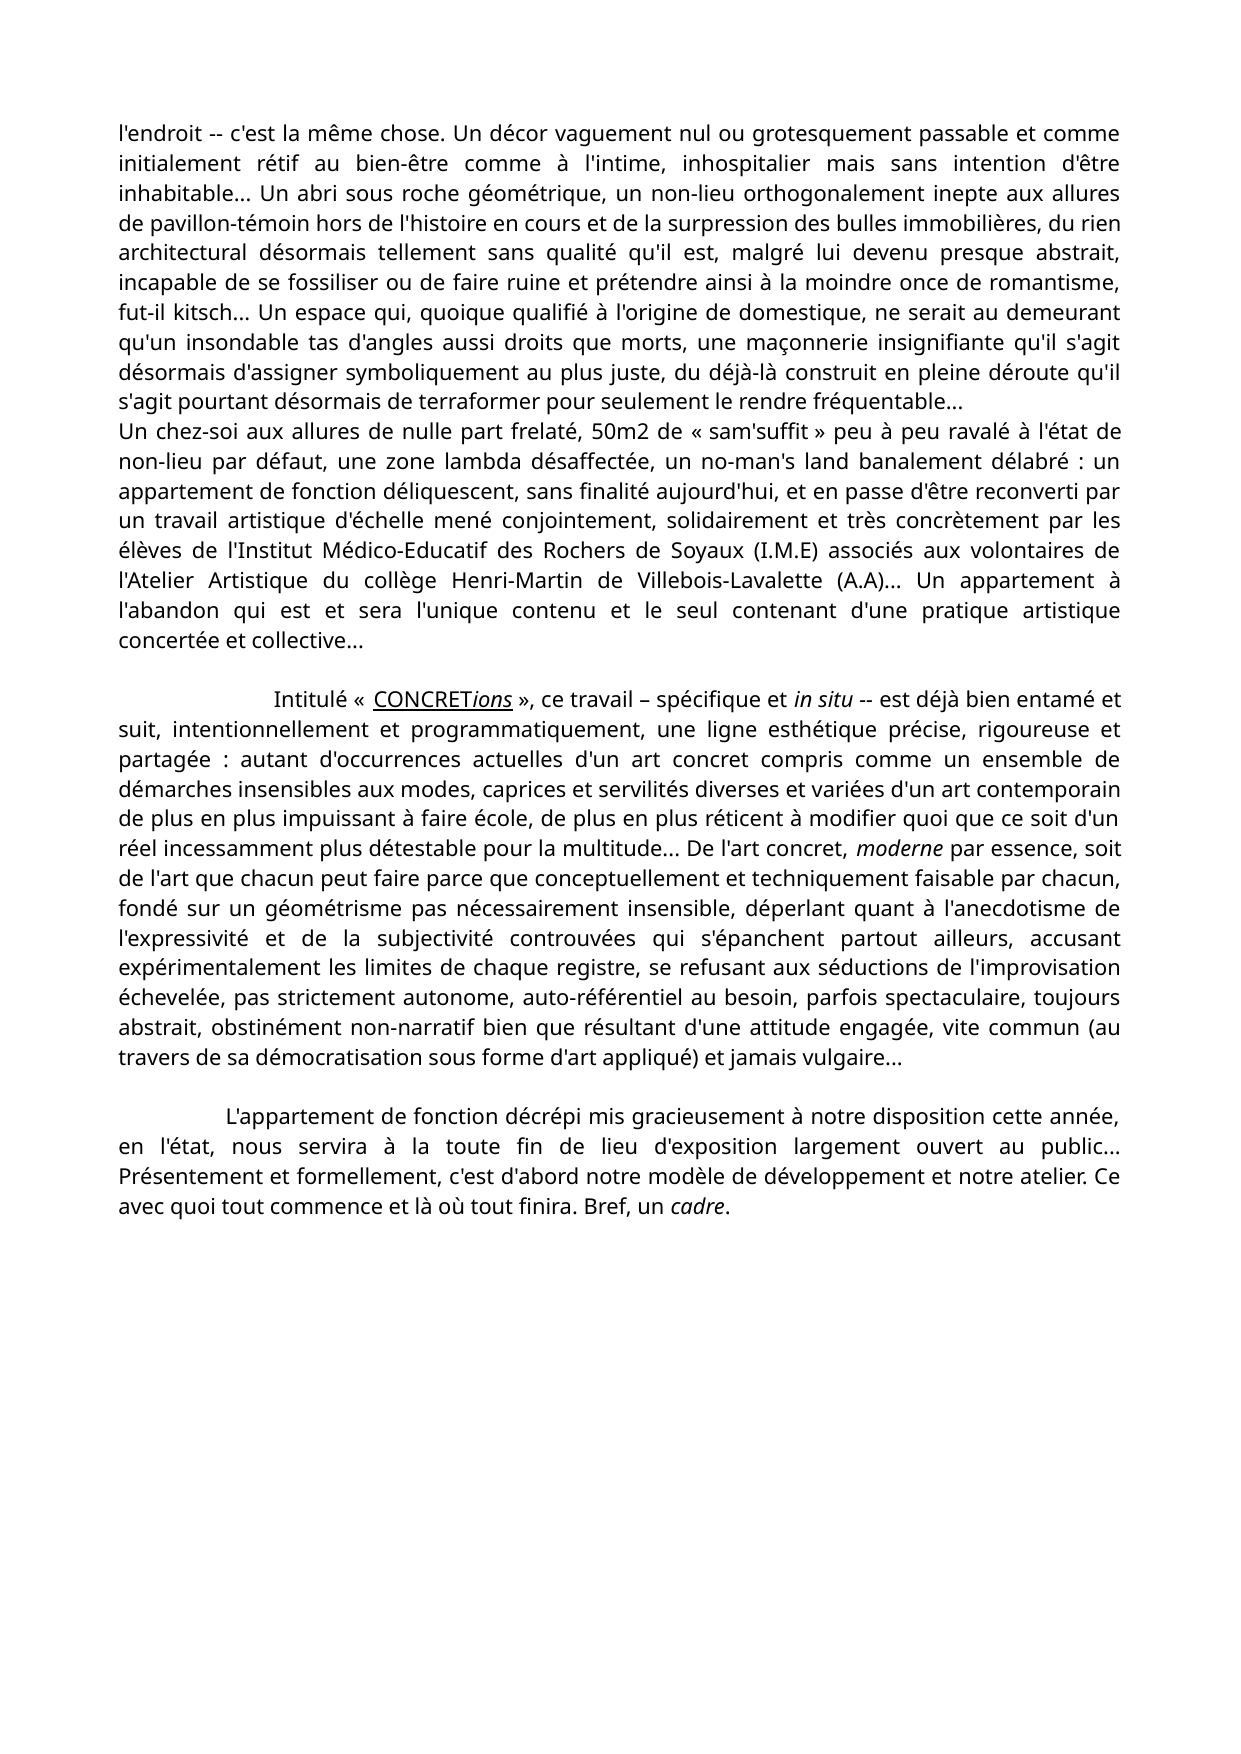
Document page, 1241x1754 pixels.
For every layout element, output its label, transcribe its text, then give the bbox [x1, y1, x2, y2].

text l'endroit -- c'est la même chose. Un décor vaguement nul ou grotesquement passable et comme initialement rétif au bien-être comme à l'intime, inhospitalier mais sans intention d'être inhabitable... Un abri sous roche géométrique, un non-lieu orthogonalement inepte aux allures de pavillon-témoin hors de l'histoire en cours et de la surpression des bulles immobilières, du rien architectural désormais tellement sans qualité qu'il est, malgré lui devenu presque abstrait, incapable de se fossiliser ou de faire ruine et prétendre ainsi à la moindre once de romantisme, fut-il kitsch... Un espace qui, quoique qualifié à l'origine de domestique, ne serait au demeurant qu'un insondable tas d'angles aussi droits que morts, une maçonnerie insignifiante qu'il s'agit désormais d'assigner symboliquement au plus juste, du déjà-là construit en pleine déroute qu'il s'agit pourtant désormais de terraformer pour seulement le rendre fréquentable... [118, 118, 1122, 416]
text L'appartement de fonction décrépi mis gracieusement à notre disposition cette année, en l'état, nous servira à la toute fin de lieu d'exposition largement ouvert au public... Présentement et formellement, c'est d'abord notre modèle de développement et notre atelier. Ce avec quoi tout commence et là où tout finira. Bref, un cadre. [118, 1101, 1122, 1220]
text Un chez-soi aux allures de nulle part frelaté, 50m2 de « sam'suffit » peu à peu ravalé à l'état de non-lieu par défaut, une zone lambda désaffectée, un no-man's land banalement délabré : un appartement de fonction déliquescent, sans finalité aujourd'hui, et en passe d'être reconverti par un travail artistique d'échelle mené conjointement, solidairement et très concrètement par les élèves de l'Institut Médico-Educatif des Rochers de Soyaux (I.M.E) associés aux volontaires de l'Atelier Artistique du collège Henri-Martin de Villebois-Lavalette (A.A)... Un appartement à l'abandon qui est et sera l'unique contenu et le seul contenant d'une pratique artistique concertée et collective... [118, 416, 1122, 654]
text Intitulé « CONCRETions », ce travail – spécifique et in situ -- est déjà bien entamé et suit, intentionnellement et programmatiquement, une ligne esthétique précise, rigoureuse et partagée : autant d'occurrences actuelles d'un art concret compris comme un ensemble de démarches insensibles aux modes, caprices et servilités diverses et variées d'un art contemporain de plus en plus impuissant à faire école, de plus en plus réticent à modifier quoi que ce soit d'un réel incessamment plus détestable pour la multitude... De l'art concret, moderne par essence, soit de l'art que chacun peut faire parce que conceptuellement et techniquement faisable par chacun, fondé sur un géométrisme pas nécessairement insensible, déperlant quant à l'anecdotisme de l'expressivité et de la subjectivité controuvées qui s'épanchent partout ailleurs, accusant expérimentalement les limites de chaque registre, se refusant aux séductions de l'improvisation échevelée, pas strictement autonome, auto-référentiel au besoin, parfois spectaculaire, toujours abstrait, obstinément non-narratif bien que résultant d'une attitude engagée, vite commun (au travers de sa démocratisation sous forme d'art appliqué) et jamais vulgaire... [118, 684, 1122, 1071]
